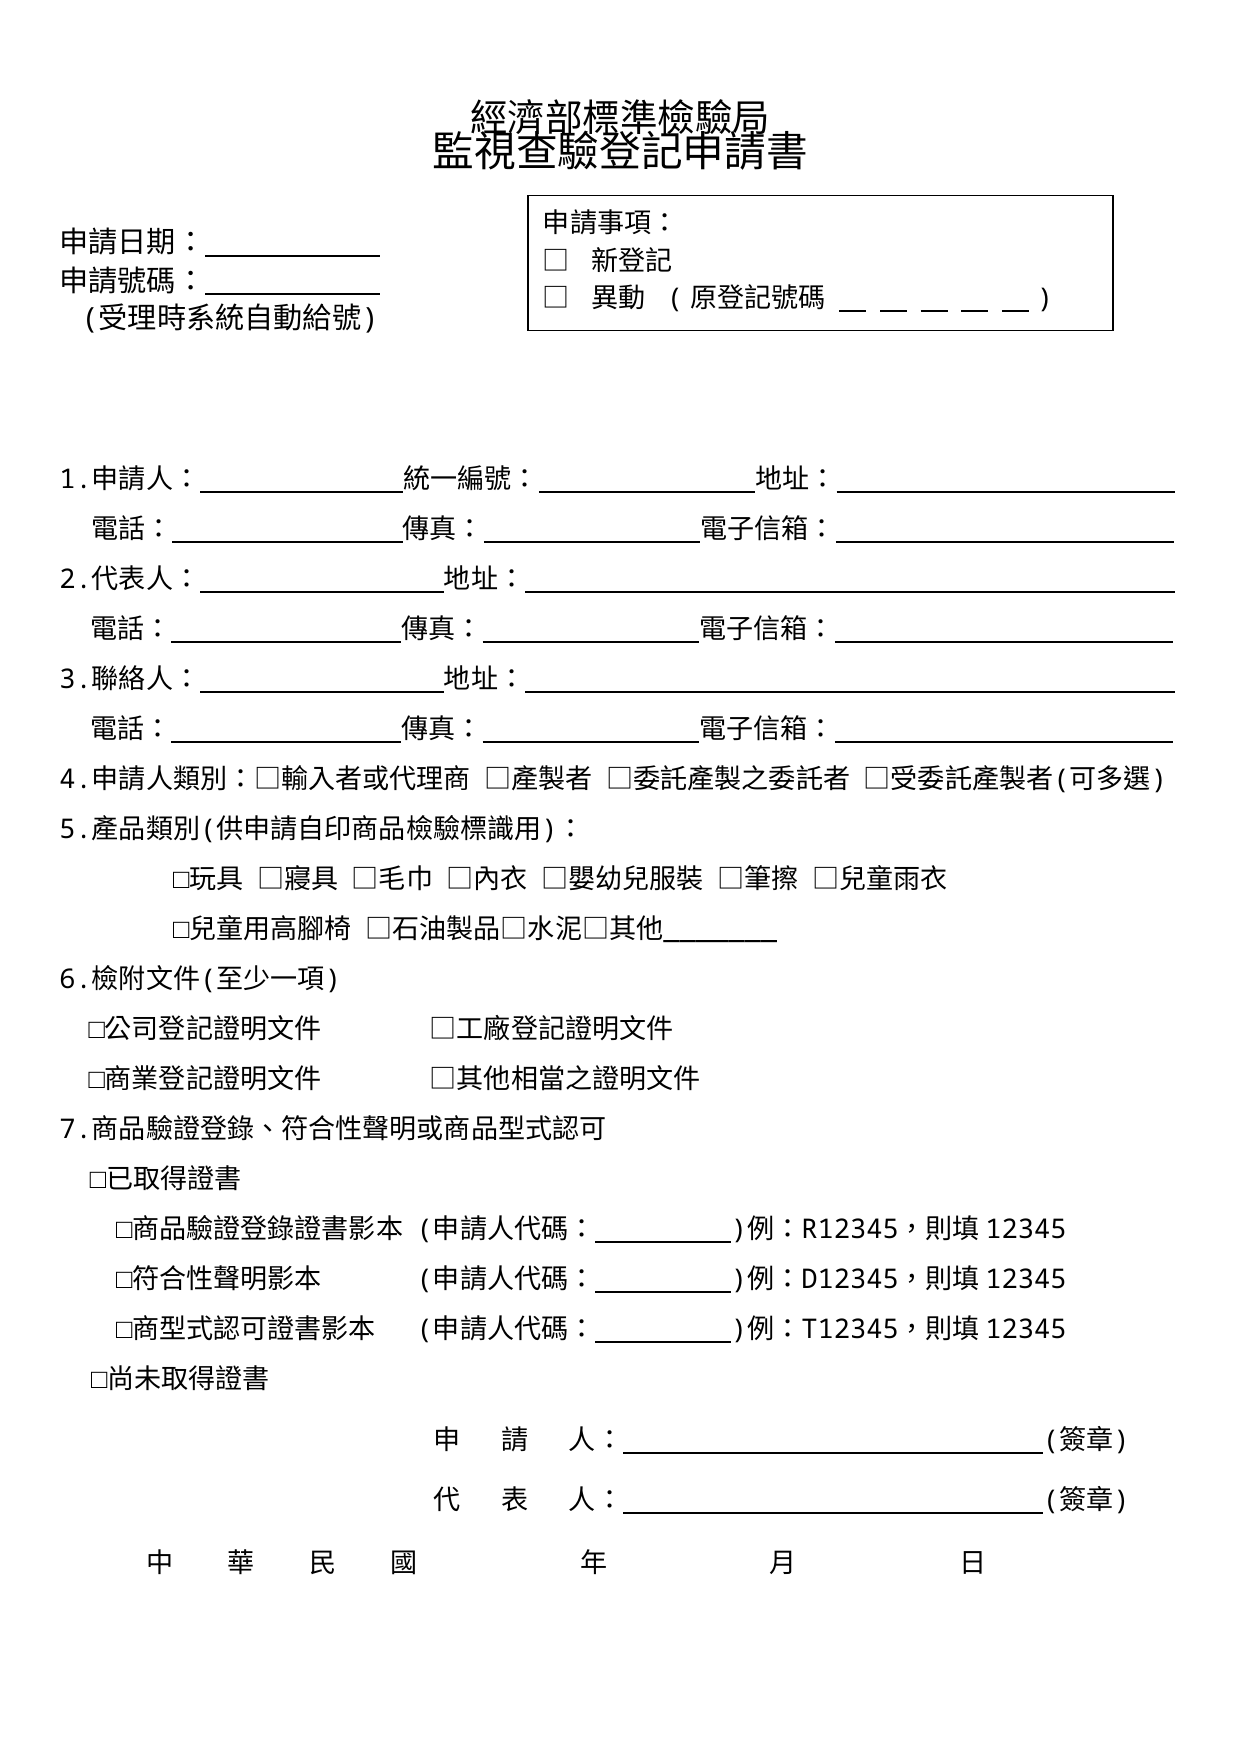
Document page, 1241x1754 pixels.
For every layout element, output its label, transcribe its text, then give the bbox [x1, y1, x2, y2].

text □公司登記證明文件 □工廠登記證明文件 [88, 998, 1181, 1048]
text 代 表 人： (簽章) [214, 1460, 1181, 1522]
text 申請號碼： [59, 261, 527, 298]
text □兒童用高腳椅 □石油製品□水泥□其他_______ [59, 898, 1025, 948]
text □尚未取得證書 [91, 1348, 1181, 1398]
text [1114, 198, 1181, 261]
text 電話： 傳真： 電子信箱： [59, 498, 1181, 548]
text 3.聯絡人： 地址： [59, 648, 1181, 698]
text 1.申請人： 統一編號： 地址： [59, 448, 1181, 498]
text 電話： 傳真： 電子信箱： [59, 698, 1181, 748]
text [1114, 261, 1181, 298]
text 7.商品驗證登錄、符合性聲明或商品型式認可 [59, 1098, 1181, 1148]
text 監視查驗登記申請書 [59, 136, 1181, 173]
text 6.檢附文件(至少一項) [59, 948, 1181, 998]
text 5.產品類別(供申請自印商品檢驗標識用)： [59, 798, 1025, 848]
text □已取得證書 [89, 1148, 1181, 1198]
text □商業登記證明文件 □其他相當之證明文件 [88, 1048, 1181, 1098]
text (受理時系統自動給號) [59, 298, 1181, 336]
text □符合性聲明影本 (申請人代碼： )例：D12345，則填12345 [116, 1248, 1181, 1298]
text 4.申請人類別：□輸入者或代理商 □產製者 □委託產製之委託者 □受委託產製者(可多選) [59, 748, 1181, 798]
text 經濟部標準檢驗局 [59, 73, 1181, 136]
text 電話： 傳真： 電子信箱： [59, 598, 1181, 648]
text □商型式認可證書影本 (申請人代碼： )例：T12345，則填12345 [116, 1298, 1181, 1348]
text □玩具 □寢具 □毛巾 □內衣 □嬰幼兒服裝 □筆擦 □兒童雨衣 [59, 848, 1025, 898]
text 申請日期： [59, 198, 527, 261]
text □商品驗證登錄證書影本 (申請人代碼： )例：R12345，則填12345 [116, 1198, 1181, 1248]
text 申 請 人： (簽章) [214, 1410, 1181, 1460]
text 中 華 民 國 年 月 日 [146, 1522, 1181, 1585]
text 2.代表人： 地址： [59, 548, 1181, 598]
